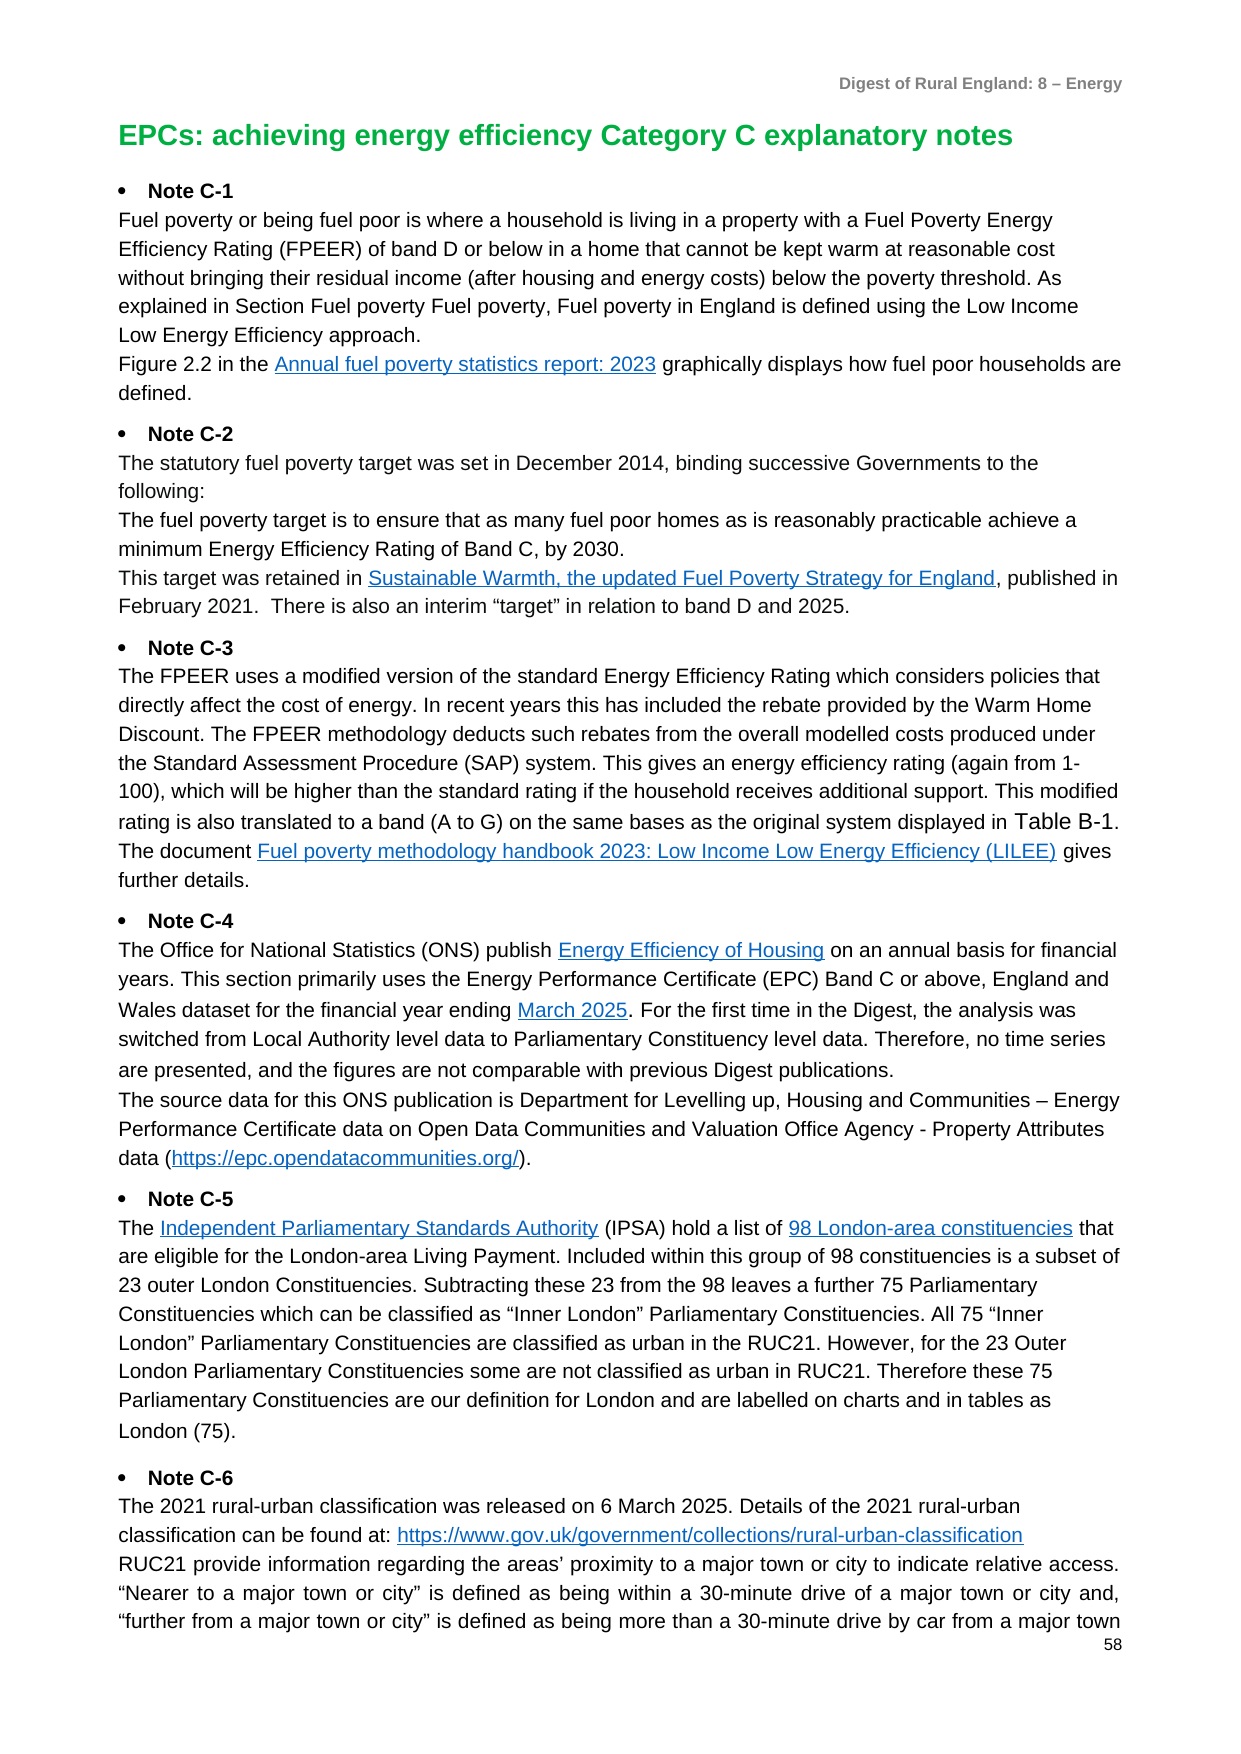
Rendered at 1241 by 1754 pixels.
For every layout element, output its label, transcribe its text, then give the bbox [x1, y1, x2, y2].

text The Office for National Statistics (ONS) publish Energy Efficiency of Housing on an annual basis for financial years. This section primarily uses the Energy Performance Certificate (EPC) Band C or above, England and Wales dataset for the financial year ending March 2025. For the first time in the Digest, the analysis was switched from Local Authority level data to Parliamentary Constituency level data. Therefore, no time series are presented, and the figures are not comparable with previous Digest publications. [118, 938, 1122, 1083]
text The source data for this ONS publication is Department for Levelling up, Housing and Communities – Energy Performance Certificate data on Open Data Communities and Valuation Office Agency - Property Attributes data (https://epc.opendatacommunities.org/). [118, 1088, 1122, 1169]
list Note C-4 [118, 909, 1122, 933]
list Note C-1 [118, 179, 1122, 203]
list Note C-2 [118, 422, 1122, 446]
text RUC21 provide information regarding the areas’ proximity to a major town or city to indicate relative access. “Nearer to a major town or city” is defined as being within a 30-minute drive of a major town or city and, “further from a major town or city” is defined as being more than a 30-minute drive by car from a major town [118, 1552, 1122, 1633]
text The statutory fuel poverty target was set in December 2014, binding successive Governments to the following: The fuel poverty target is to ensure that as many fuel poor homes as is reasonably practicable achieve a minimum Energy Efficiency Rating of Band C, by 2030. [118, 450, 1122, 561]
list Note C-5 [118, 1187, 1122, 1211]
text Fuel poverty or being fuel poor is where a household is living in a property with a Fuel Poverty Energy Efficiency Rating (FPEER) of band D or below in a home that cannot be kept warm at reasonable cost without bringing their residual income (after housing and energy costs) below the poverty threshold. As explained in Section A Fuel poverty, Fuel poverty in England is defined using the Low Income Low Energy Efficiency approach. [118, 208, 1122, 347]
text The FPEER uses a modified version of the standard Energy Efficiency Rating which considers policies that directly affect the cost of energy. In recent years this has included the rebate provided by the Warm Home Discount. The FPEER methodology deducts such rebates from the overall modelled costs produced under the Standard Assessment Procedure (SAP) system. This gives an energy efficiency rating (again from 1-100), which will be higher than the standard rating if the household receives additional support. This modified rating is also translated to a band (A to G) on the same bases as the original system displayed in Table B‑1. The document Fuel poverty methodology handbook 2023: Low Income Low Energy Efficiency (LILEE) gives further details. [118, 664, 1122, 892]
text Figure 2.2 in the Annual fuel poverty statistics report: 2023 graphically displays how fuel poor households are defined. [118, 352, 1122, 404]
list Note C-3 [118, 635, 1122, 659]
subtitle EPCs: achieving energy efficiency Category C explanatory notes [118, 118, 1122, 152]
text The 2021 rural-urban classification was released on 6 March 2025. Details of the 2021 rural-urban classification can be found at: https://www.gov.uk/government/collections/rural-urban-classification [118, 1494, 1122, 1547]
list Note C-6 [118, 1465, 1122, 1489]
text The Independent Parliamentary Standards Authority (IPSA) hold a list of 98 London-area constituencies that are eligible for the London-area Living Payment. Included within this group of 98 constituencies is a subset of 23 outer London Constituencies. Subtracting these 23 from the 98 leaves a further 75 Parliamentary Constituencies which can be classified as “Inner London” Parliamentary Constituencies. All 75 “Inner London” Parliamentary Constituencies are classified as urban in the RUC21. However, for the 23 Outer London Parliamentary Constituencies some are not classified as urban in RUC21. Therefore these 75 Parliamentary Constituencies are our definition for London and are labelled on charts and in tables as London (75). [118, 1215, 1122, 1443]
text This target was retained in Sustainable Warmth, the updated Fuel Poverty Strategy for England, published in February 2021. There is also an interim “target” in relation to band D and 2025. [118, 565, 1122, 618]
